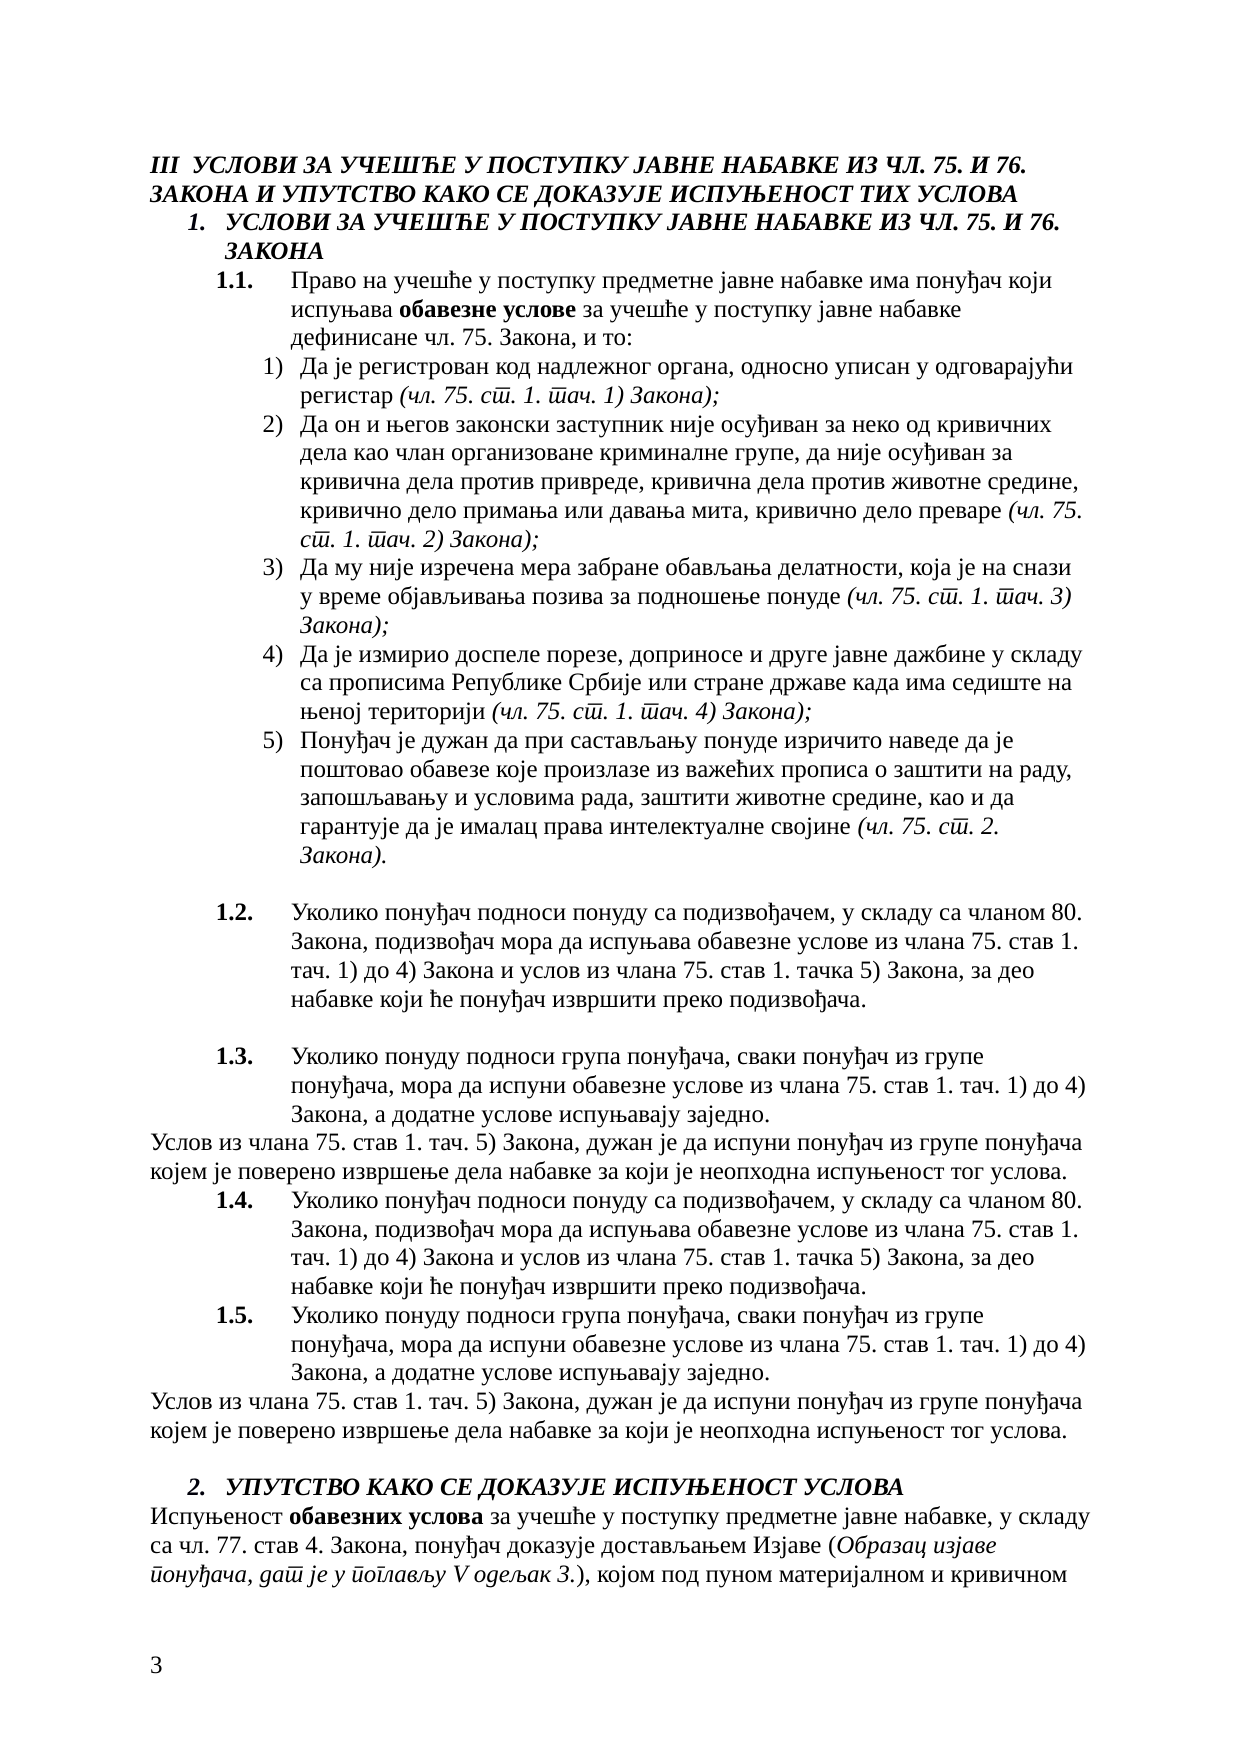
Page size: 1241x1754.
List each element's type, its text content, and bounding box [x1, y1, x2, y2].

list Уколико понуђач подноси понуду са подизвођачем, у складу са чланом 80. Закона, подизвођач мора да испуњава обавезне услове из члана 75. став 1. тач. 1) до 4) Закона и услов из члана 75. став 1. тачка 5) Закона, за део набавке који ће понуђач извршити преко подизвођача. [216, 897, 1090, 1012]
text Испуњеност обавезних услова за учешће у поступку предметне јавне набавке, у складу са чл. 77. став 4. Закона, понуђач доказује достављањем Изјаве (Образац изјаве понуђача, дат је у поглављу V одељак 3.), којом под пуном материјалном и кривичном [150, 1501, 1090, 1587]
list Уколико понуду подноси група понуђача, сваки понуђач из групе понуђача, мора да испуни обавезне услове из члана 75. став 1. тач. 1) до 4) Закона, а додатне услове испуњавају заједно. [216, 1300, 1090, 1386]
list Да је измирио доспеле порезе, доприносе и друге јавне дажбине у складу са прописима Републике Србије или стране државе када има седиште на њеној територији (чл. 75. ст. 1. тач. 4) Закона); [262, 639, 1090, 725]
text Услов из члана 75. став 1. тач. 5) Закона, дужан је да испуни понуђач из групе понуђача којем је поверено извршење дела набавке за који је неопходна испуњеност тог услова. [150, 1127, 1090, 1185]
list УПУТСТВО КАКО СЕ ДОКАЗУЈЕ ИСПУЊЕНОСТ УСЛОВА [187, 1472, 1090, 1501]
text Услов из члана 75. став 1. тач. 5) Закона, дужан је да испуни понуђач из групе понуђача којем је поверено извршење дела набавке за који је неопходна испуњеност тог услова. [150, 1386, 1090, 1444]
list Право на учешће у поступку предметне јавне набавке има понуђач који испуњава обавезне услове за учешће у поступку јавне набавке дефинисане чл. 75. Закона, и то: [216, 265, 1090, 351]
list Да он и његов законски заступник није осуђиван за неко од кривичних дела као члан организоване криминалне групе, да није осуђиван за кривична дела против привреде, кривична дела против животне средине, кривично дело примања или давања мита, кривично дело преваре (чл. 75. ст. 1. тач. 2) Закона); [262, 409, 1090, 552]
list Уколико понуду подноси група понуђача, сваки понуђач из групе понуђача, мора да испуни обавезне услове из члана 75. став 1. тач. 1) до 4) Закона, а додатне услове испуњавају заједно. [216, 1041, 1090, 1127]
list Уколико понуђач подноси понуду са подизвођачем, у складу са чланом 80. Закона, подизвођач мора да испуњава обавезне услове из члана 75. став 1. тач. 1) до 4) Закона и услов из члана 75. став 1. тачка 5) Закона, за део набавке који ће понуђач извршити преко подизвођача. [216, 1185, 1090, 1300]
list Да му није изречена мера забране обављања делатности, која је на снази у време објављивања позива за подношење понуде (чл. 75. ст. 1. тач. 3) Закона); [262, 552, 1090, 639]
text III УСЛОВИ ЗА УЧЕШЋЕ У ПОСТУПКУ ЈАВНЕ НАБАВКЕ ИЗ ЧЛ. 75. И 76. ЗАКОНА И УПУТСТВО КАКО СЕ ДОКАЗУЈЕ ИСПУЊЕНОСТ ТИХ УСЛОВА [150, 150, 1090, 207]
list УСЛОВИ ЗА УЧЕШЋЕ У ПОСТУПКУ ЈАВНЕ НАБАВКЕ ИЗ ЧЛ. 75. И 76. ЗАКОНА [187, 207, 1090, 265]
list Понуђач је дужан да при састављању понуде изричито наведе да је поштовао обавезе које произлазе из важећих прописа о заштити на раду, запошљавању и условима рада, заштити животне средине, као и да гарантује да је ималац права интелектуалне својине (чл. 75. ст. 2. Закона). [262, 725, 1090, 869]
list Да је регистрован код надлежног органа, односно уписан у одговарајући регистар (чл. 75. ст. 1. тач. 1) Закона); [262, 351, 1090, 409]
